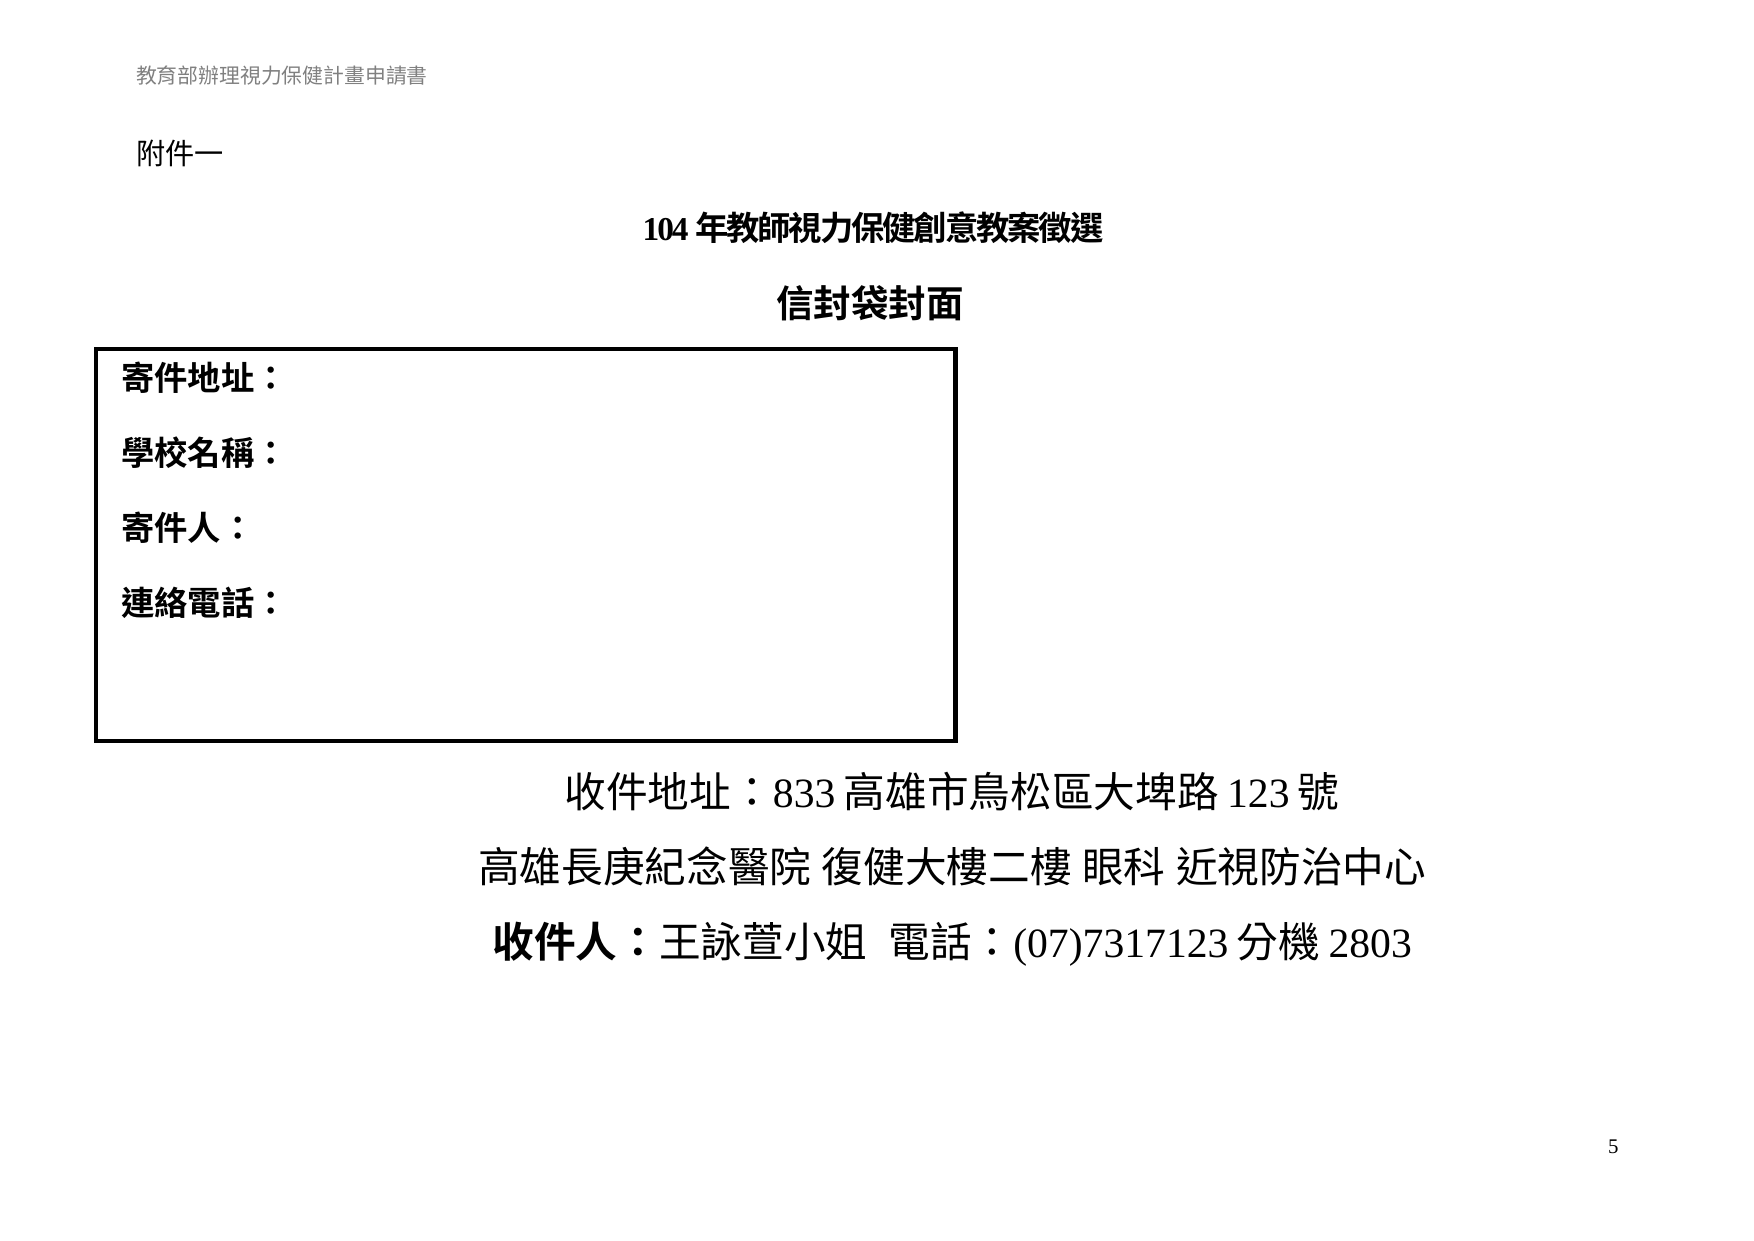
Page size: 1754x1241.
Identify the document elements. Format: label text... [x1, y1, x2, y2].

text [958, 564, 1618, 639]
text 連絡電話： [121, 564, 953, 639]
text 信封袋封面 [121, 264, 1618, 339]
text 104年教師視力保健創意教案徵選 [121, 189, 1627, 264]
text [958, 414, 1618, 489]
text 高雄長庚紀念醫院 復健大樓二樓 眼科 近視防治中心 [286, 826, 1618, 901]
text [958, 489, 1618, 564]
text 收件人：王詠萱小姐 電話：(07)7317123分機2803 [286, 901, 1618, 976]
text 寄件人： [121, 489, 953, 564]
text 寄件地址： [121, 339, 1618, 414]
text 附件一 [136, 114, 1618, 189]
text 收件地址：833高雄市鳥松區大埤路123號 [286, 751, 1618, 826]
text 學校名稱： [121, 414, 953, 489]
